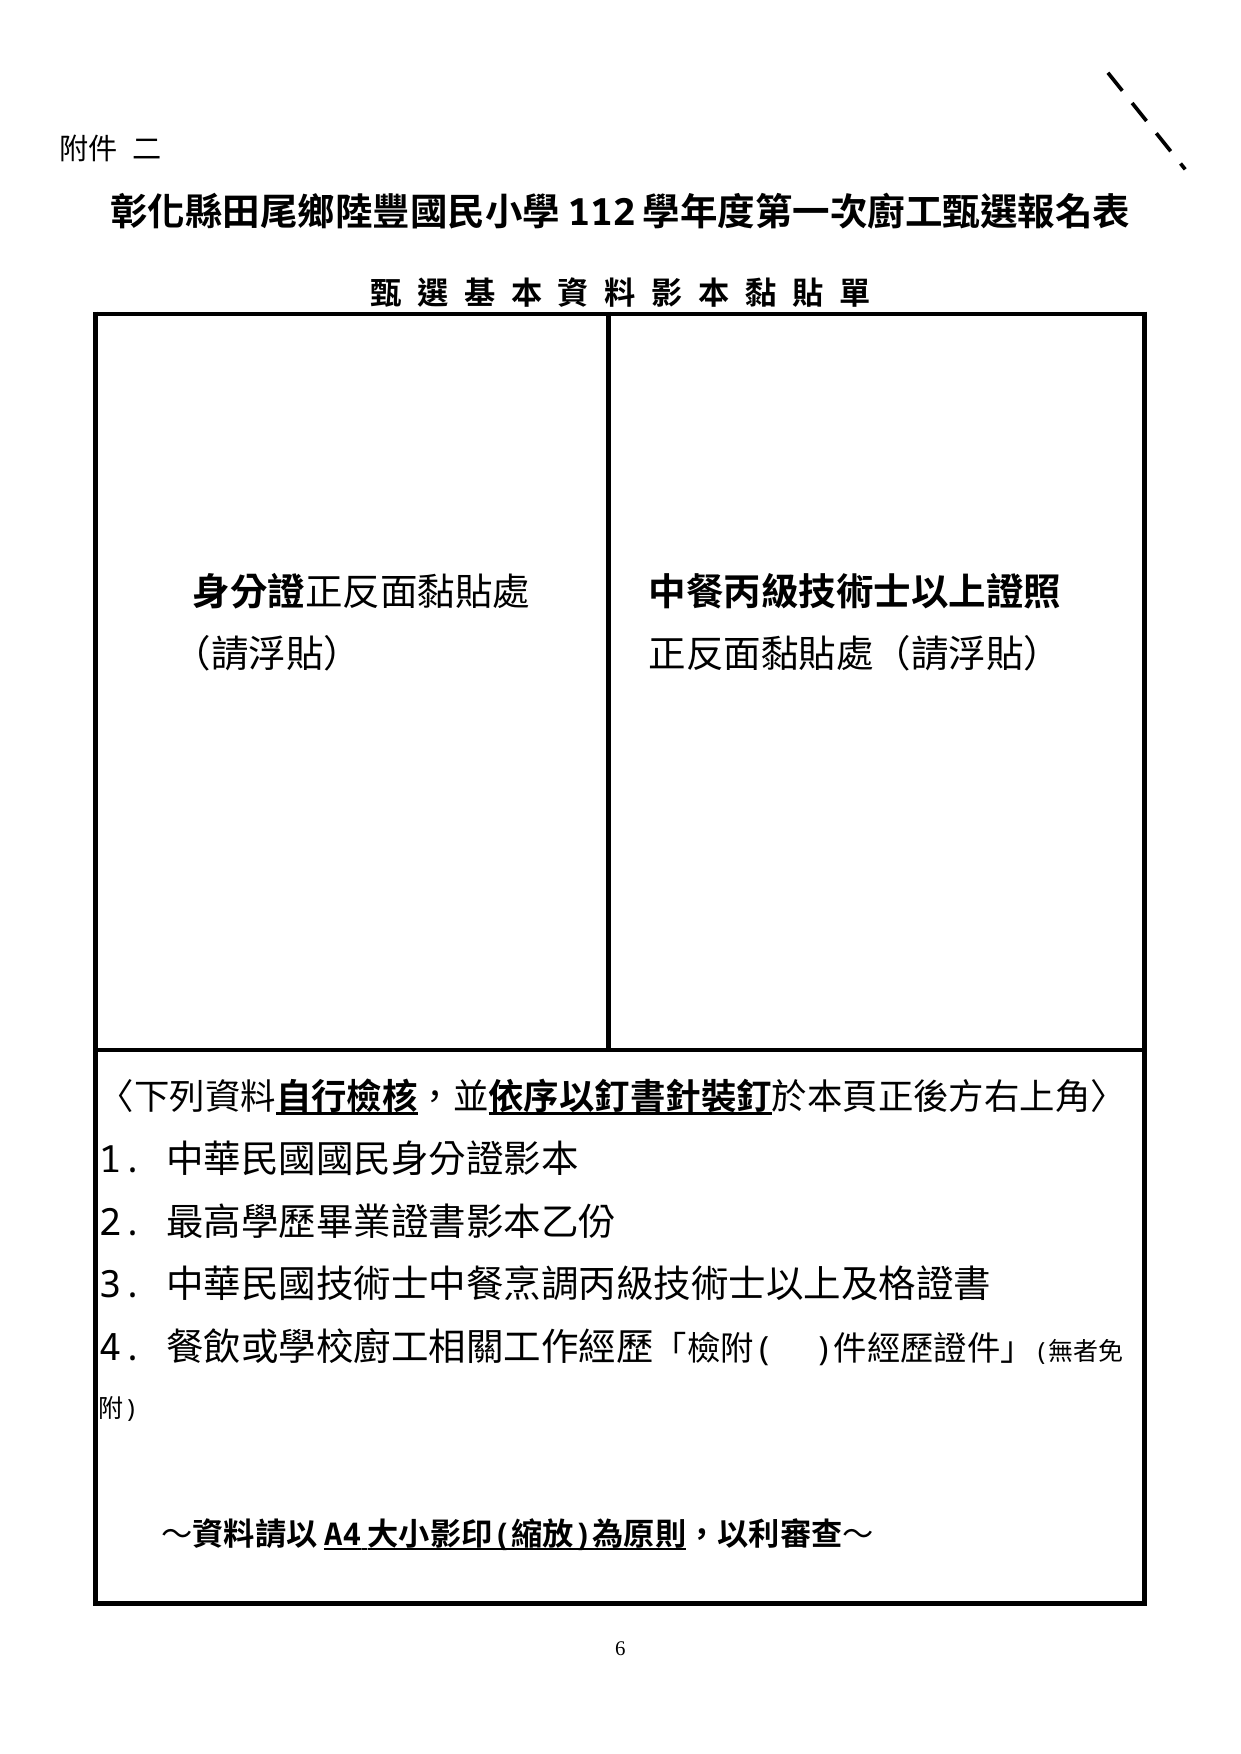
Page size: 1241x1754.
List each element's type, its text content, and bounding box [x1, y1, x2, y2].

table_header 身分證正反面黏貼處 （請浮貼） [98, 316, 606, 1048]
text 附件 二 [59, 105, 1128, 168]
table_header 中餐丙級技術士以上證照 正反面黏貼處（請浮貼） [611, 316, 1142, 1048]
text 甄 選 基 本 資 料 影 本 黏 貼 單 [59, 249, 1181, 312]
table_cell 〈下列資料自行檢核，並依序以釘書針裝釘於本頁正後方右上角〉 1. 中華民國國民身分證影本 2. 最高學歷畢業證書影本乙份 3. 中華民國技術士中餐烹調丙級技術士以上及格證書 4. 餐飲或學校廚工相關工作經歷「檢附( )件經歷證件」(無者免附) ～資料請以A4大小影印(縮放)為原則，以利審查～ [98, 1052, 1142, 1601]
text 彰化縣田尾鄉陸豐國民小學112學年度第一次廚工甄選報名表 [59, 55, 1224, 230]
